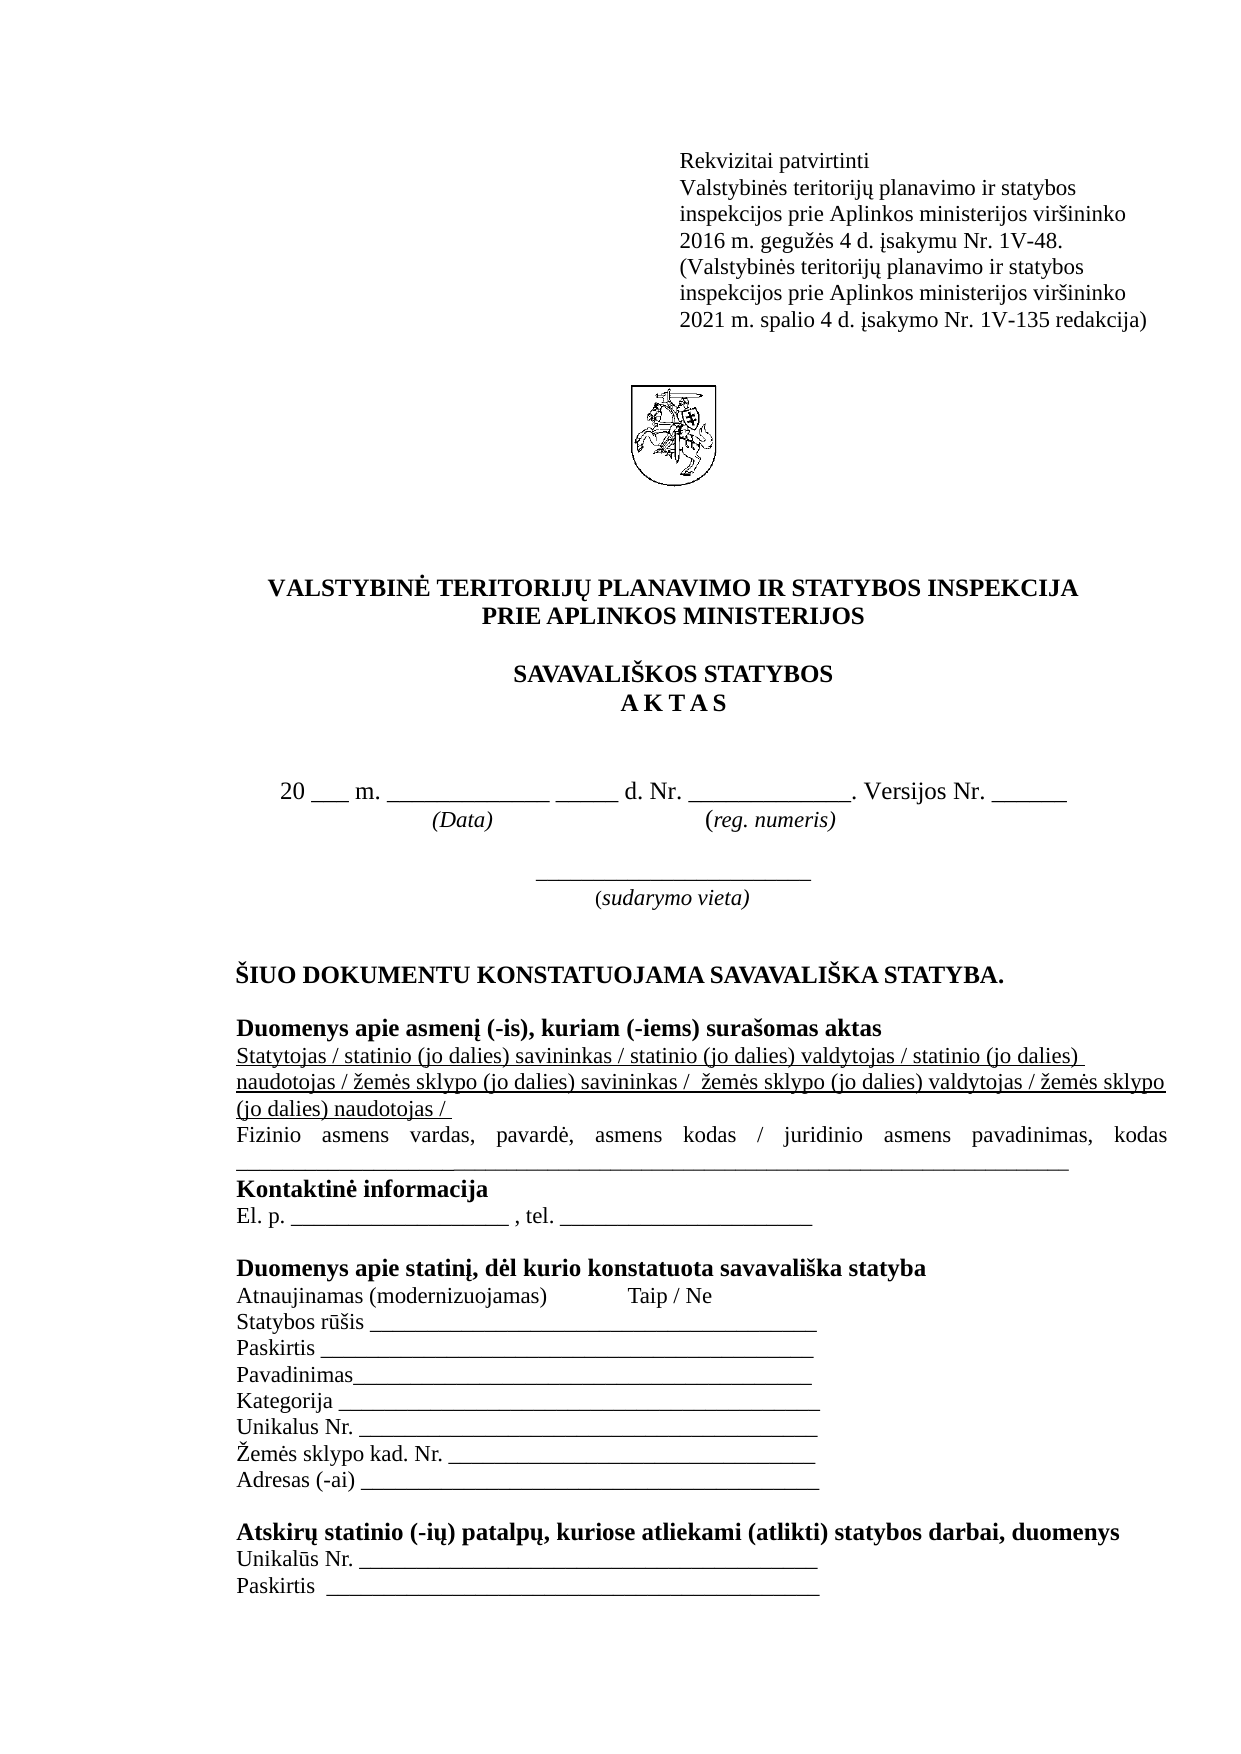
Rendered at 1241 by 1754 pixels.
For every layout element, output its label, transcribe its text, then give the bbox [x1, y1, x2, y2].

text Statybos rūšis _______________________________________ [177, 1308, 1169, 1334]
text Paskirtis ___________________________________________ [177, 1334, 1169, 1361]
text A K T A S [177, 688, 1169, 716]
text Unikalus Nr. ________________________________________ [177, 1413, 1169, 1440]
text Fizinio asmens vardas, pavardė, asmens kodas / juridinio asmens pavadinimas, kodas ______________________________________________________________________________ [236, 1121, 1169, 1174]
text Valstybinės teritorijų planavimo ir statybos [177, 174, 1169, 200]
text Rekvizitai patvirtinti [177, 148, 1169, 174]
text inspekcijos prie Aplinkos ministerijos viršininko [177, 279, 1169, 306]
text 20 ___ m. _____________ _____ d. Nr. _____________. Versijos Nr. ______ [177, 776, 1169, 804]
text SAVAVALIŠKOS STATYBOS [177, 659, 1169, 688]
text Adresas (-ai) ________________________________________ [177, 1466, 1169, 1492]
text Duomenys apie statinį, dėl kurio konstatuota savavališka statyba [177, 1253, 1169, 1282]
text ________________________ [177, 857, 1169, 884]
text inspekcijos prie Aplinkos ministerijos viršininko [177, 200, 1169, 227]
text Žemės sklypo kad. Nr. ________________________________ [177, 1440, 1169, 1466]
text Paskirtis ___________________________________________ [177, 1572, 1169, 1598]
text Duomenys apie asmenį (-is), kuriam (-iems) surašomas aktas [177, 1013, 1169, 1042]
text (Data) (reg. numeris) [100, 804, 1169, 833]
text El. p. ___________________ , tel. ______________________ [177, 1202, 1169, 1229]
text Kategorija __________________________________________ [177, 1387, 1169, 1413]
text (sudarymo vieta) [177, 884, 1169, 910]
text 2016 m. gegužės 4 d. įsakymu Nr. 1V-48. [177, 227, 1169, 253]
text VALSTYBINĖ TERITORIJŲ PLANAVIMO IR STATYBOS INSPEKCIJA [177, 573, 1169, 601]
text Atskirų statinio (-ių) patalpų, kuriose atliekami (atlikti) statybos darbai, duomenys [177, 1517, 1169, 1545]
text PRIE APLINKOS MINISTERIJOS [177, 601, 1169, 630]
text (Valstybinės teritorijų planavimo ir statybos [177, 253, 1169, 279]
text Kontaktinė informacija [177, 1174, 1169, 1202]
text 2021 m. spalio 4 d. įsakymo Nr. 1V-135 redakcija) [177, 306, 1169, 332]
text Unikalūs Nr. ________________________________________ [177, 1545, 1169, 1572]
text Statytojas / statinio (jo dalies) savininkas / statinio (jo dalies) valdytojas / statinio (jo dalies) naudotojas / žemės sklypo (jo dalies) savininkas / žemės sklypo (jo dalies) valdytojas / žemės sklypo (jo dalies) naudotojas / [236, 1042, 1169, 1121]
text Atnaujinamas (modernizuojamas) Taip / Ne [177, 1282, 1169, 1308]
text Pavadinimas________________________________________ [177, 1361, 1169, 1387]
text ŠIUO DOKUMENTU KONSTATUOJAMA SAVAVALIŠKA STATYBA. [177, 960, 1169, 989]
